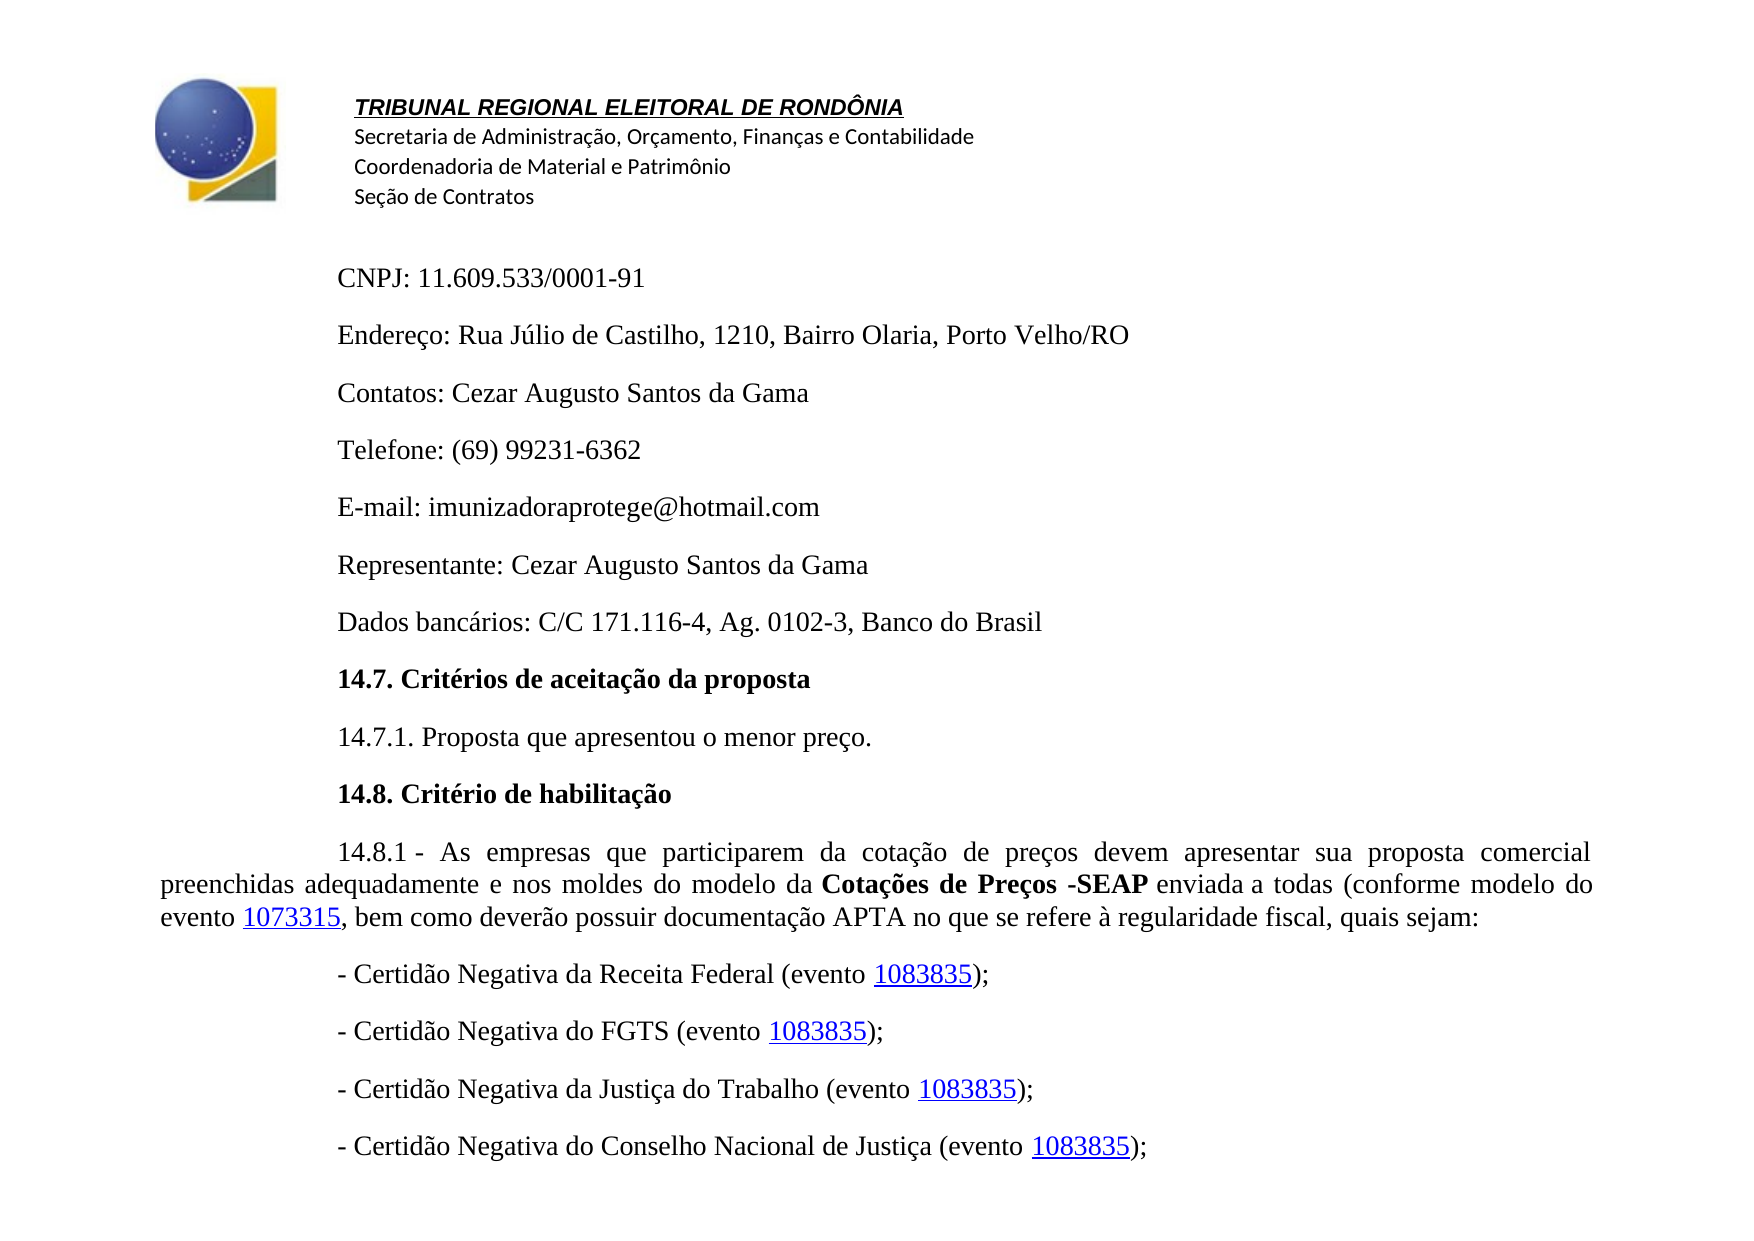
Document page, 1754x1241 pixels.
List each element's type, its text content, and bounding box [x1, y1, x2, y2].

text 14.8. Critério de habilitação [160, 777, 1594, 810]
text 14.7.1. Proposta que apresentou o menor preço. [160, 720, 1594, 752]
text - Certidão Negativa da Receita Federal (evento 1083835); [160, 957, 1594, 989]
text Dados bancários: C/C 171.116-4, Ag. 0102-3, Banco do Brasil [160, 605, 1594, 638]
text Telefone: (69) 99231-6362 [160, 433, 1594, 465]
text 14.7. Critérios de aceitação da proposta [160, 663, 1594, 695]
text 14.8.1 - As empresas que participarem da cotação de preços devem apresentar sua proposta comercial preenchidas adequadamente e nos moldes do modelo da Cotações de Preços -SEAP enviada a todas (conforme modelo do evento 1073315, bem como deverão possuir documentação APTA no que se refere à regularidade fiscal, quais sejam: [160, 835, 1594, 932]
text - Certidão Negativa da Justiça do Trabalho (evento 1083835​); [160, 1072, 1594, 1104]
text Representante: Cezar Augusto Santos da Gama [160, 548, 1594, 580]
text - Certidão Negativa do Conselho Nacional de Justiça (evento 1083835​); [160, 1129, 1594, 1162]
text Endereço: Rua Júlio de Castilho, 1210, Bairro Olaria, Porto Velho/RO [160, 318, 1594, 351]
text Contatos: Cezar Augusto Santos da Gama [160, 376, 1594, 408]
text - Certidão Negativa do FGTS (evento 1083835​); [160, 1014, 1594, 1047]
text CNPJ: 11.609.533/0001-91 [160, 261, 1594, 293]
text E-mail: imunizadoraprotege@hotmail.com [160, 490, 1594, 523]
